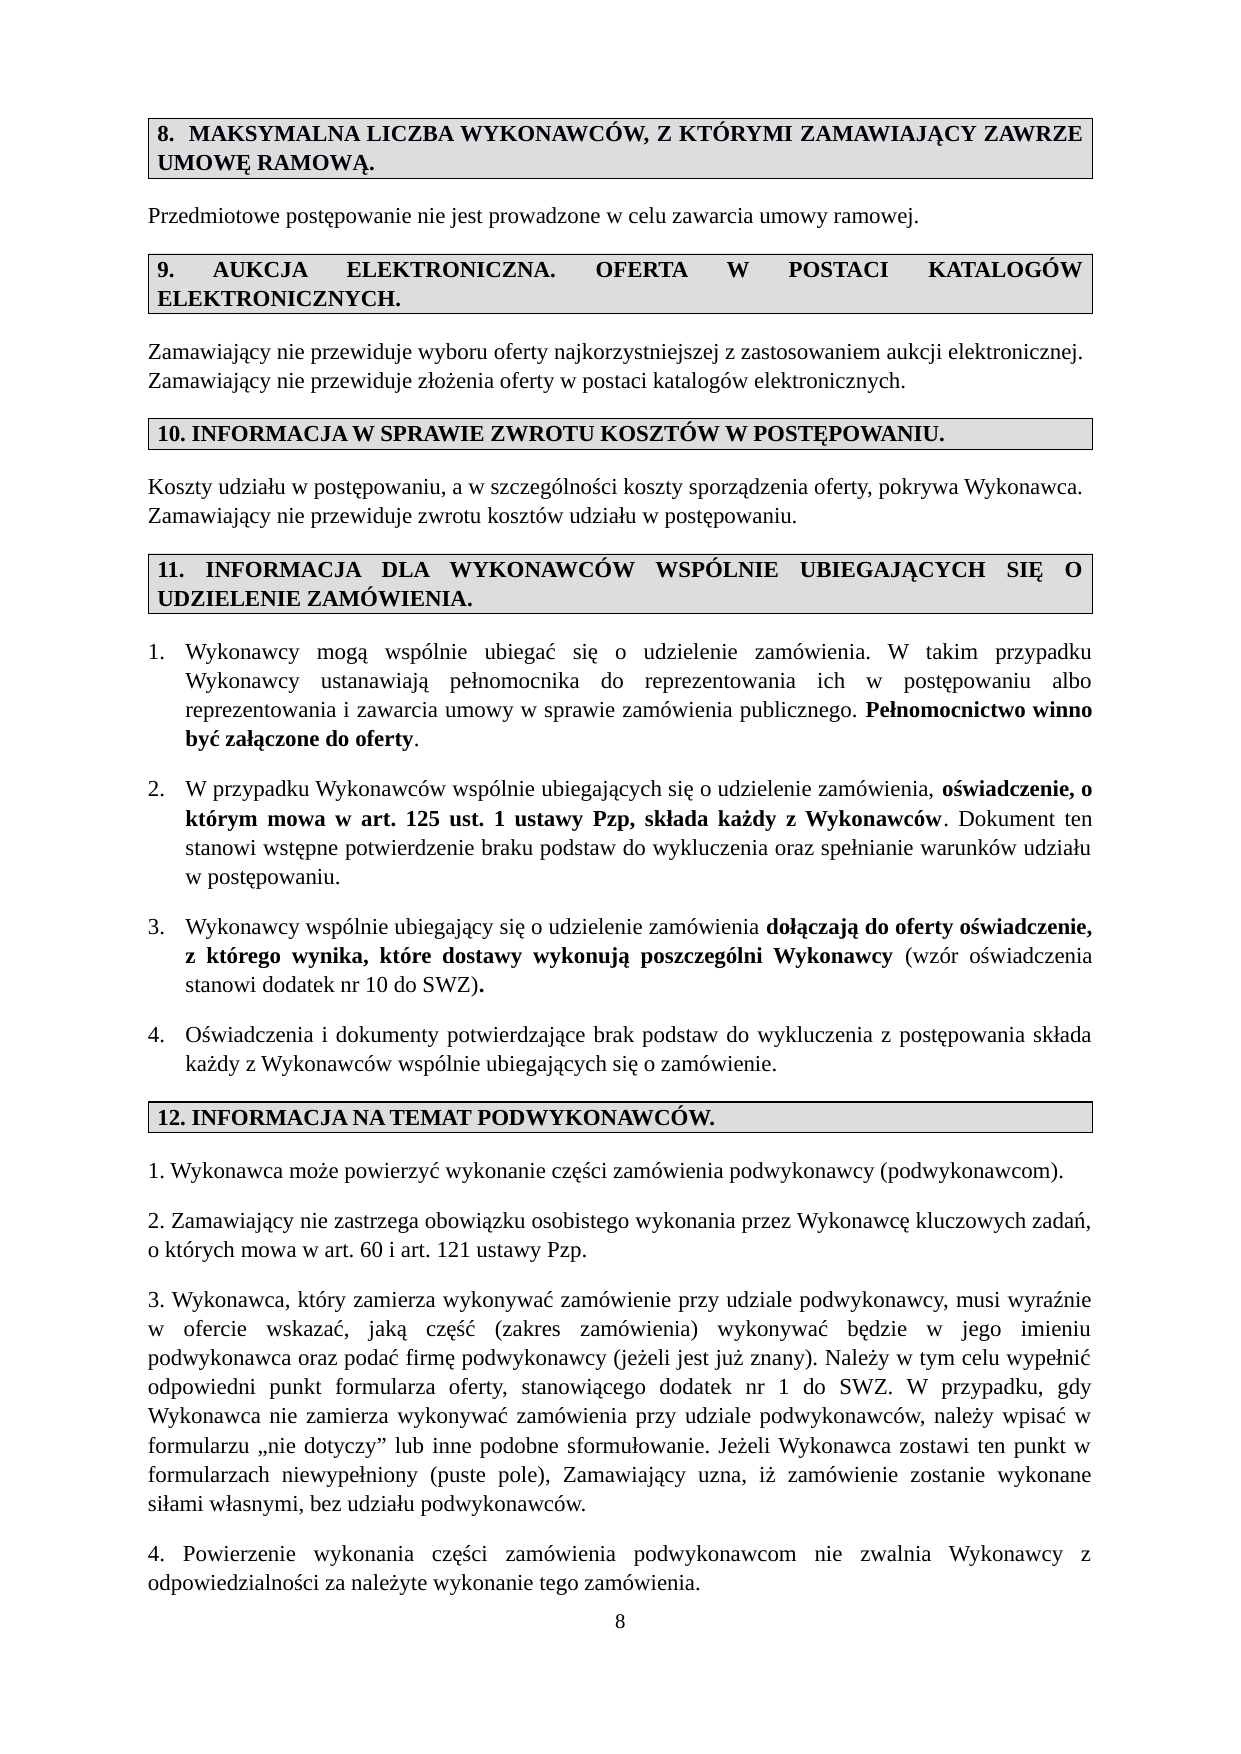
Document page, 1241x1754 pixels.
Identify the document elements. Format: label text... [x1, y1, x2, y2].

text 12. INFORMACJA NA TEMAT PODWYKONAWCÓW. [149, 1103, 1092, 1132]
list 2. Zamawiający nie zastrzega obowiązku osobistego wykonania przez Wykonawcę kluczowych zadań, o których mowa w art. 60 i art. 121 ustawy Pzp. [148, 1208, 1093, 1262]
text Przedmiotowe postępowanie nie jest prowadzone w celu zawarcia umowy ramowej. [148, 203, 1093, 229]
list 3. Wykonawca, który zamierza wykonywać zamówienie przy udziale podwykonawcy, musi wyraźnie w ofercie wskazać, jaką część (zakres zamówienia) wykonywać będzie w jego imieniu podwykonawca oraz podać firmę podwykonawcy (jeżeli jest już znany). Należy w tym celu wypełnić odpowiedni punkt formularza oferty, stanowiącego dodatek nr 1 do SWZ. W przypadku, gdy Wykonawca nie zamierza wykonywać zamówienia przy udziale podwykonawców, należy wpisać w formularzu „nie dotyczy” lub inne podobne sformułowanie. Jeżeli Wykonawca zostawi ten punkt w formularzach niewypełniony (puste pole), Zamawiający uzna, iż zamówienie zostanie wykonane siłami własnymi, bez udziału podwykonawców. [148, 1287, 1093, 1516]
text Zamawiający nie przewiduje wyboru oferty najkorzystniejszej z zastosowaniem aukcji elektronicznej. Zamawiający nie przewiduje złożenia oferty w postaci katalogów elektronicznych. [148, 339, 1093, 393]
list 4. Powierzenie wykonania części zamówienia podwykonawcom nie zwalnia Wykonawcy z odpowiedzialności za należyte wykonanie tego zamówienia. [148, 1541, 1093, 1596]
list Oświadczenia i dokumenty potwierdzające brak podstaw do wykluczenia z postępowania składa każdy z Wykonawców wspólnie ubiegających się o zamówienie. [148, 1022, 1093, 1077]
text 9. AUKCJA ELEKTRONICZNA. OFERTA W POSTACI KATALOGÓW ELEKTRONICZNYCH. [149, 255, 1092, 313]
text 10. INFORMACJA W SPRAWIE ZWROTU KOSZTÓW W POSTĘPOWANIU. [149, 419, 1092, 449]
list Wykonawcy mogą wspólnie ubiegać się o udzielenie zamówienia. W takim przypadku Wykonawcy ustanawiają pełnomocnika do reprezentowania ich w postępowaniu albo reprezentowania i zawarcia umowy w sprawie zamówienia publicznego. Pełnomocnictwo winno być załączone do oferty. [148, 639, 1093, 752]
list Wykonawcy wspólnie ubiegający się o udzielenie zamówienia dołączają do oferty oświadczenie, z którego wynika, które dostawy wykonują poszczególni Wykonawcy (wzór oświadczenia stanowi dodatek nr 10 do SWZ). [148, 914, 1093, 998]
list 1. Wykonawca może powierzyć wykonanie części zamówienia podwykonawcy (podwykonawcom). [148, 1158, 1093, 1183]
text Koszty udziału w postępowaniu, a w szczególności koszty sporządzenia oferty, pokrywa Wykonawca. Zamawiający nie przewiduje zwrotu kosztów udziału w postępowaniu. [148, 474, 1093, 529]
text 11. INFORMACJA DLA WYKONAWCÓW WSPÓLNIE UBIEGAJĄCYCH SIĘ O UDZIELENIE ZAMÓWIENIA. [149, 555, 1092, 613]
text 8. MAKSYMALNA LICZBA WYKONAWCÓW, Z KTÓRYMI ZAMAWIAJĄCY ZAWRZE UMOWĘ RAMOWĄ. [149, 119, 1092, 178]
list W przypadku Wykonawców wspólnie ubiegających się o udzielenie zamówienia, oświadczenie, o którym mowa w art. 125 ust. 1 ustawy Pzp, składa każdy z Wykonawców. Dokument ten stanowi wstępne potwierdzenie braku podstaw do wykluczenia oraz spełnianie warunków udziału w postępowaniu. [148, 776, 1093, 889]
